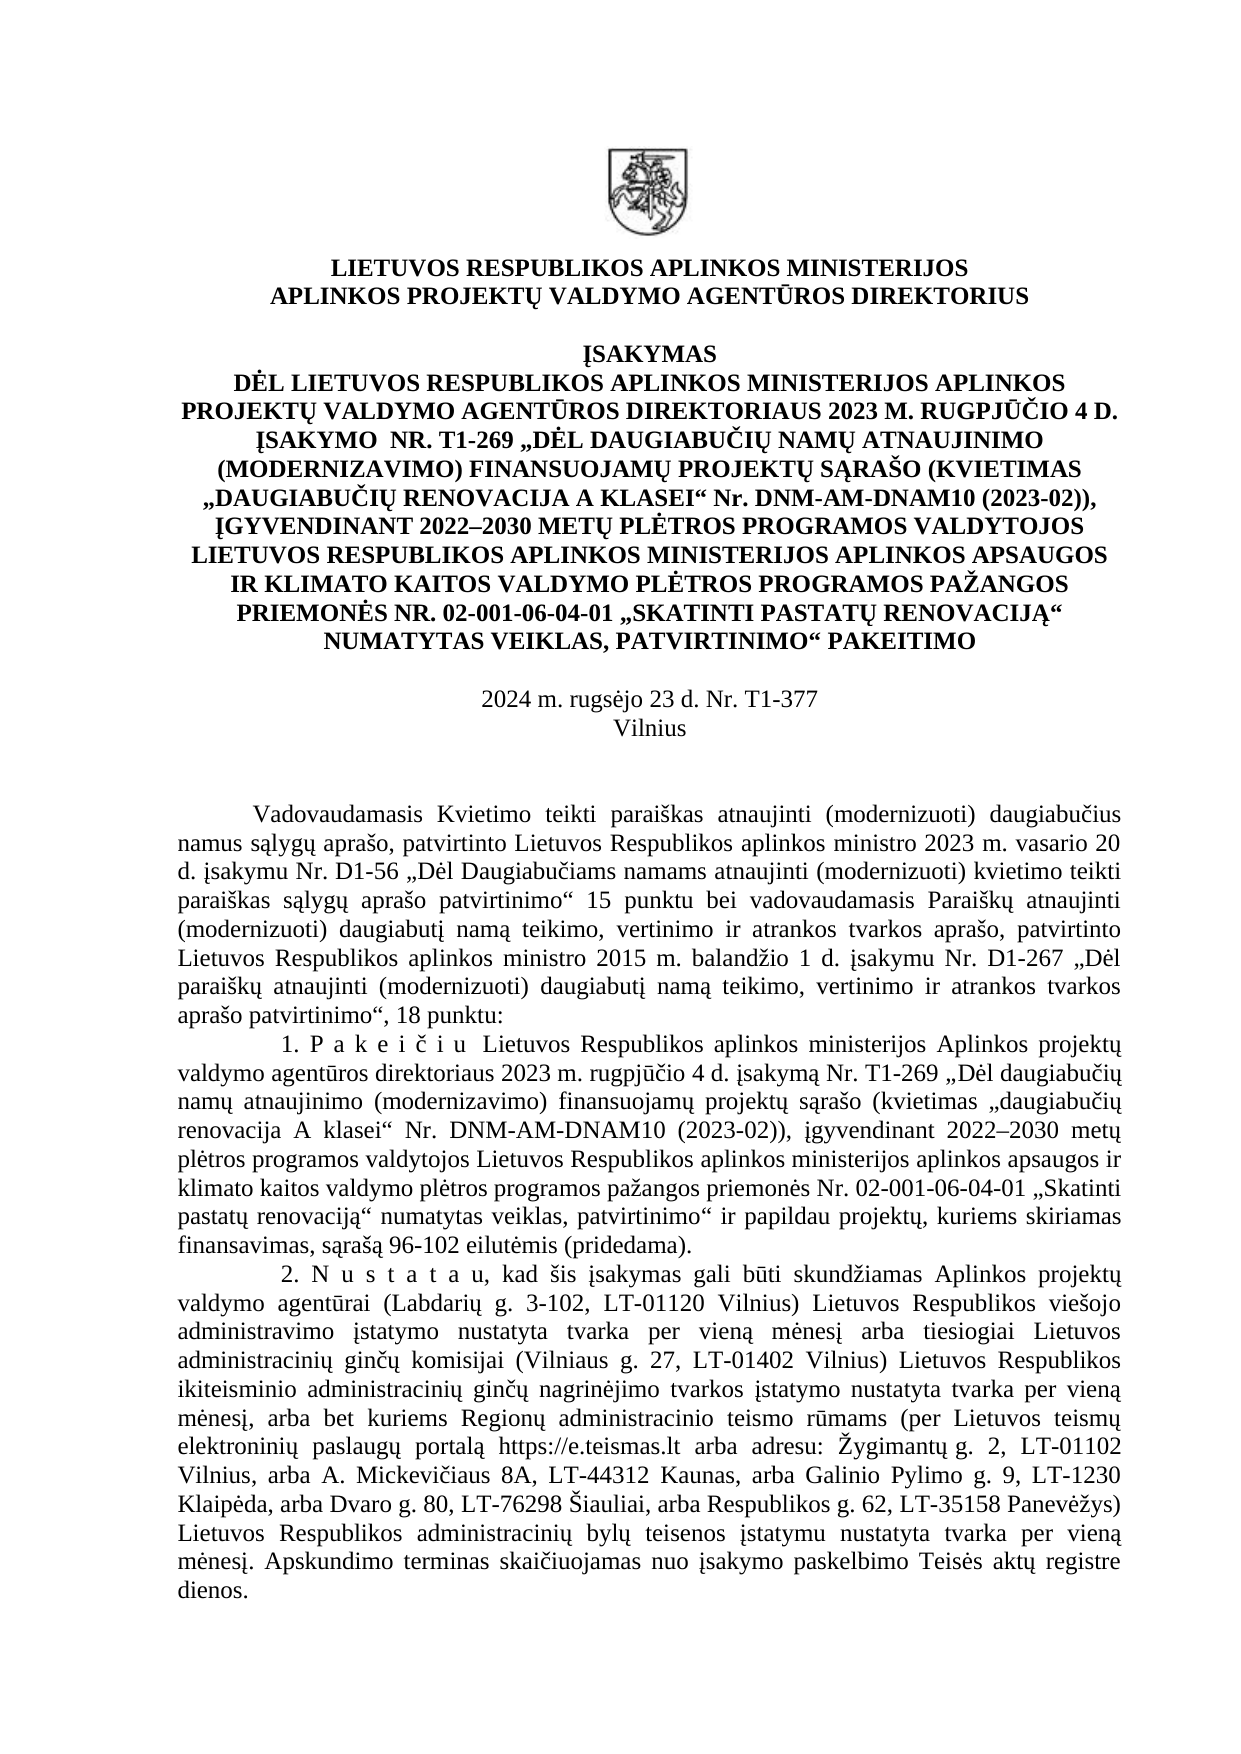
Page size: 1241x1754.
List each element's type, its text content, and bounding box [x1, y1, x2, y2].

text 2. N u s t a t a u, kad šis įsakymas gali būti skundžiamas Aplinkos projektų valdymo agentūrai (Labdarių g. 3-102, LT-01120 Vilnius) Lietuvos Respublikos viešojo administravimo įstatymo nustatyta tvarka per vieną mėnesį arba tiesiogiai Lietuvos administracinių ginčų komisijai (Vilniaus g. 27, LT-01402 Vilnius) Lietuvos Respublikos ikiteisminio administracinių ginčų nagrinėjimo tvarkos įstatymo nustatyta tvarka per vieną mėnesį, arba bet kuriems Regionų administracinio teismo rūmams (per Lietuvos teismų elektroninių paslaugų portalą https://e.teismas.lt arba adresu: Žygimantų g. 2, LT-01102 Vilnius, arba A. Mickevičiaus 8A, LT-44312 Kaunas, arba Galinio Pylimo g. 9, LT-1230 Klaipėda, arba Dvaro g. 80, LT-76298 Šiauliai, arba Respublikos g. 62, LT-35158 Panevėžys) Lietuvos Respublikos administracinių bylų teisenos įstatymu nustatyta tvarka per vieną mėnesį. Apskundimo terminas skaičiuojamas nuo įsakymo paskelbimo Teisės aktų registre dienos. [177, 1259, 1122, 1604]
text 1. P a k e i č i u Lietuvos Respublikos aplinkos ministerijos Aplinkos projektų valdymo agentūros direktoriaus 2023 m. rugpjūčio 4 d. įsakymą Nr. T1-269 „Dėl daugiabučių namų atnaujinimo (modernizavimo) finansuojamų projektų sąrašo (kvietimas „daugiabučių renovacija A klasei“ Nr. DNM-AM-DNAM10 (2023-02)), įgyvendinant 2022–2030 metų plėtros programos valdytojos Lietuvos Respublikos aplinkos ministerijos aplinkos apsaugos ir klimato kaitos valdymo plėtros programos pažangos priemonės Nr. 02-001-06-04-01 „Skatinti pastatų renovaciją“ numatytas veiklas, patvirtinimo“ ir papildau projektų, kuriems skiriamas finansavimas, sąrašą 96-102 eilutėmis (pridedama). [177, 1029, 1122, 1259]
text APLINKOS PROJEKTŲ VALDYMO AGENTŪROS DIREKTORIUS [177, 281, 1122, 310]
text Vadovaudamasis Kvietimo teikti paraiškas atnaujinti (modernizuoti) daugiabučius namus sąlygų aprašo, patvirtinto Lietuvos Respublikos aplinkos ministro 2023 m. vasario 20 d. įsakymu Nr. D1-56 „Dėl Daugiabučiams namams atnaujinti (modernizuoti) kvietimo teikti paraiškas sąlygų aprašo patvirtinimo“ 15 punktu bei vadovaudamasis Paraiškų atnaujinti (modernizuoti) daugiabutį namą teikimo, vertinimo ir atrankos tvarkos aprašo, patvirtinto Lietuvos Respublikos aplinkos ministro 2015 m. balandžio 1 d. įsakymu Nr. D1-267 „Dėl paraiškų atnaujinti (modernizuoti) daugiabutį namą teikimo, vertinimo ir atrankos tvarkos aprašo patvirtinimo“, 18 punktu: [177, 799, 1122, 1029]
text Vilnius [177, 713, 1122, 741]
text LIETUVOS RESPUBLIKOS APLINKOS MINISTERIJOS [177, 253, 1122, 281]
text 2024 m. rugsėjo 23 d. Nr. T1-377 [177, 684, 1122, 713]
text DĖL LIETUVOS RESPUBLIKOS APLINKOS MINISTERIJOS APLINKOS PROJEKTŲ VALDYMO AGENTŪROS DIREKTORIAUS 2023 M. RUGPJŪČIO 4 D. ĮSAKYMO NR. T1-269 „DĖL DAUGIABUČIŲ NAMŲ ATNAUJINIMO (MODERNIZAVIMO) FINANSUOJAMŲ PROJEKTŲ SĄRAŠO (KVIETIMAS „DAUGIABUČIŲ RENOVACIJA A KLASEI“ Nr. DNM-AM-DNAM10 (2023-02)), ĮGYVENDINANT 2022–2030 METŲ PLĖTROS PROGRAMOS VALDYTOJOS LIETUVOS RESPUBLIKOS APLINKOS MINISTERIJOS APLINKOS APSAUGOS IR KLIMATO KAITOS VALDYMO PLĖTROS PROGRAMOS PAŽANGOS PRIEMONĖS NR. 02-001-06-04-01 „SKATINTI PASTATŲ RENOVACIJĄ“ NUMATYTAS VEIKLAS, PATVIRTINIMO“ PAKEITIMO [177, 368, 1122, 655]
text Įsakymas [177, 339, 1122, 368]
